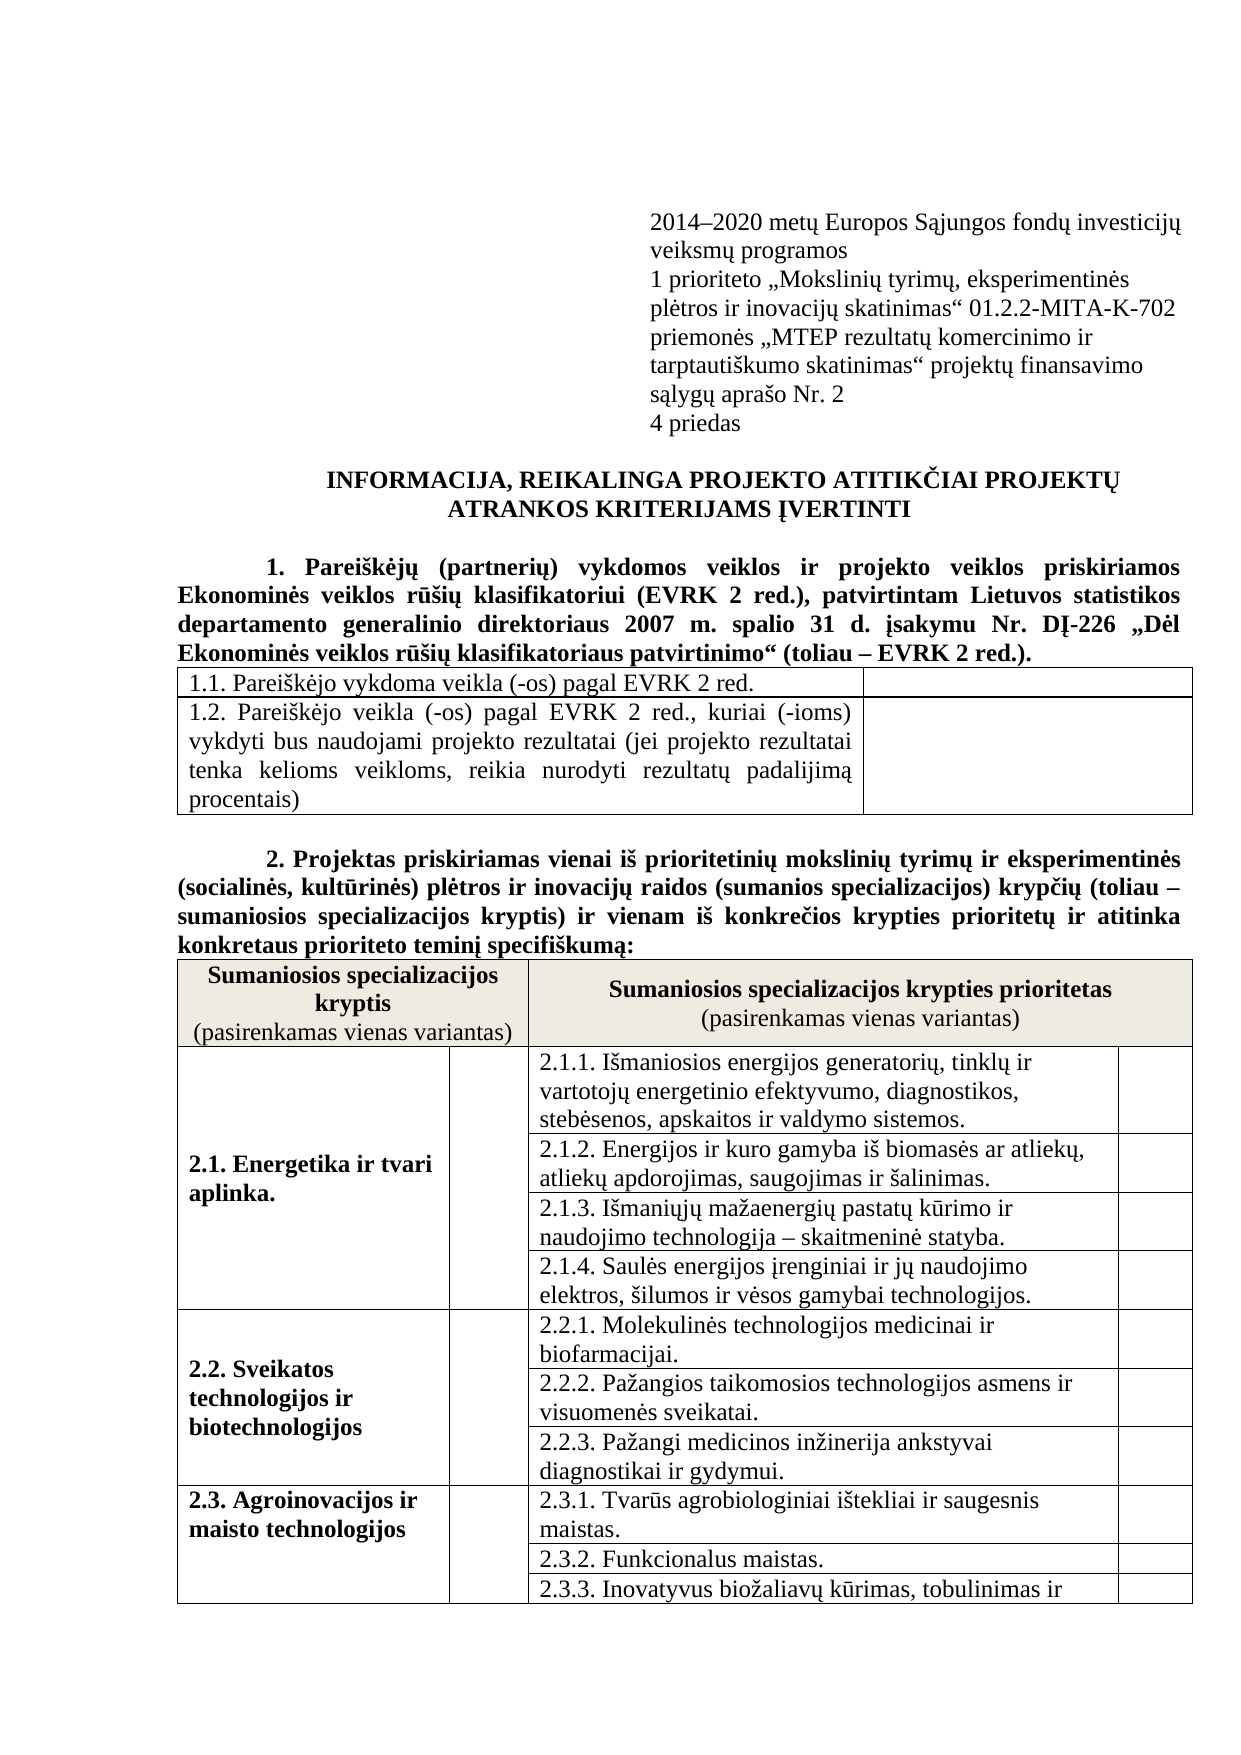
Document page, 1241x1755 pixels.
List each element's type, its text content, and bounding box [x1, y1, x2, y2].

text tarptautiškumo skatinimas“ projektų finansavimo [650, 350, 1181, 379]
table_cell 2.1. Energetika ir tvari aplinka. [178, 1047, 449, 1309]
table_cell [1119, 1574, 1192, 1603]
text 2. Projektas priskiriamas vienai iš prioritetinių mokslinių tyrimų ir eksperimentinės (socialinės, kultūrinės) plėtros ir inovacijų raidos (sumanios specializacijos) krypčių (toliau – sumaniosios specializacijos kryptis) ir vienam iš konkrečios krypties prioritetų ir atitinka konkretaus prioriteto teminį specifiškumą: [177, 844, 1181, 959]
table_cell [1119, 1251, 1192, 1309]
text 1. Pareiškėjų (partnerių) vykdomos veiklos ir projekto veiklos priskiriamos Ekonominės veiklos rūšių klasifikatoriui (EVRK 2 red.), patvirtintam Lietuvos statistikos departamento generalinio direktoriaus 2007 m. spalio 31 d. įsakymu Nr. DĮ-226 „Dėl Ekonominės veiklos rūšių klasifikatoriaus patvirtinimo“ (toliau – EVRK 2 red.). [177, 552, 1181, 667]
table_cell 2.3.3. Inovatyvus biožaliavų kūrimas, tobulinimas ir [529, 1574, 1118, 1603]
table_header Sumaniosios specializacijos kryptis (pasirenkamas vienas variantas) [178, 960, 528, 1046]
table_cell [450, 1486, 528, 1603]
table_cell [1119, 1310, 1192, 1367]
table_cell [1119, 1134, 1192, 1192]
table_cell 2.1.3. Išmaniųjų mažaenergių pastatų kūrimo ir naudojimo technologija – skaitmeninė statyba. [529, 1193, 1118, 1250]
text INFORMACIJa, reikalingA projekto atitikČIAI projektų atrankos kriterijams įvertinti [177, 465, 1181, 523]
table_cell 2.1.4. Saulės energijos įrenginiai ir jų naudojimo elektros, šilumos ir vėsos gamybai technologijos. [529, 1251, 1118, 1309]
table_cell 2.1.2. Energijos ir kuro gamyba iš biomasės ar atliekų, atliekų apdorojimas, saugojimas ir šalinimas. [529, 1134, 1118, 1192]
table_cell [1119, 1047, 1192, 1133]
table_cell 2.3.1. Tvarūs agrobiologiniai ištekliai ir saugesnis maistas. [529, 1486, 1118, 1543]
table_cell [1119, 1369, 1192, 1426]
table_header [864, 668, 1192, 696]
table_cell 2.2.2. Pažangios taikomosios technologijos asmens ir visuomenės sveikatai. [529, 1369, 1118, 1426]
table_cell [450, 1310, 528, 1484]
table_cell [1119, 1486, 1192, 1543]
table_cell [1119, 1427, 1192, 1484]
text 4 priedas [650, 408, 1181, 437]
text sąlygų aprašo Nr. 2 [650, 379, 1181, 408]
table_cell [450, 1047, 528, 1309]
table_header Sumaniosios specializacijos krypties prioritetas (pasirenkamas vienas variantas) [529, 960, 1192, 1046]
table_header 1.1. Pareiškėjo vykdoma veikla (-os) pagal EVRK 2 red. [178, 668, 863, 696]
table_cell 2.3. Agroinovacijos ir maisto technologijos [178, 1486, 449, 1603]
text priemonės „MTEP rezultatų komercinimo ir [650, 322, 1181, 350]
table_cell 1.2. Pareiškėjo veikla (-os) pagal EVRK 2 red., kuriai (-ioms) vykdyti bus naudojami projekto rezultatai (jei projekto rezultatai tenka kelioms veikloms, reikia nurodyti rezultatų padalijimą procentais) [178, 698, 863, 814]
text plėtros ir inovacijų skatinimas“ 01.2.2-MITA-K-702 [650, 293, 1181, 322]
text 2014–2020 metų Europos Sąjungos fondų investicijų [650, 207, 1181, 235]
table_cell 2.2.3. Pažangi medicinos inžinerija ankstyvai diagnostikai ir gydymui. [529, 1427, 1118, 1484]
table_cell 2.3.2. Funkcionalus maistas. [529, 1544, 1118, 1573]
table_cell [1119, 1193, 1192, 1250]
text veiksmų programos [650, 235, 1181, 264]
table_cell [1119, 1544, 1192, 1573]
table_cell [864, 698, 1192, 814]
table_cell 2.2. Sveikatos technologijos ir biotechnologijos [178, 1310, 449, 1484]
table_cell 2.1.1. Išmaniosios energijos generatorių, tinklų ir vartotojų energetinio efektyvumo, diagnostikos, stebėsenos, apskaitos ir valdymo sistemos. [529, 1047, 1118, 1133]
text 1 prioriteto „Mokslinių tyrimų, eksperimentinės [650, 264, 1181, 293]
table_cell 2.2.1. Molekulinės technologijos medicinai ir biofarmacijai. [529, 1310, 1118, 1367]
